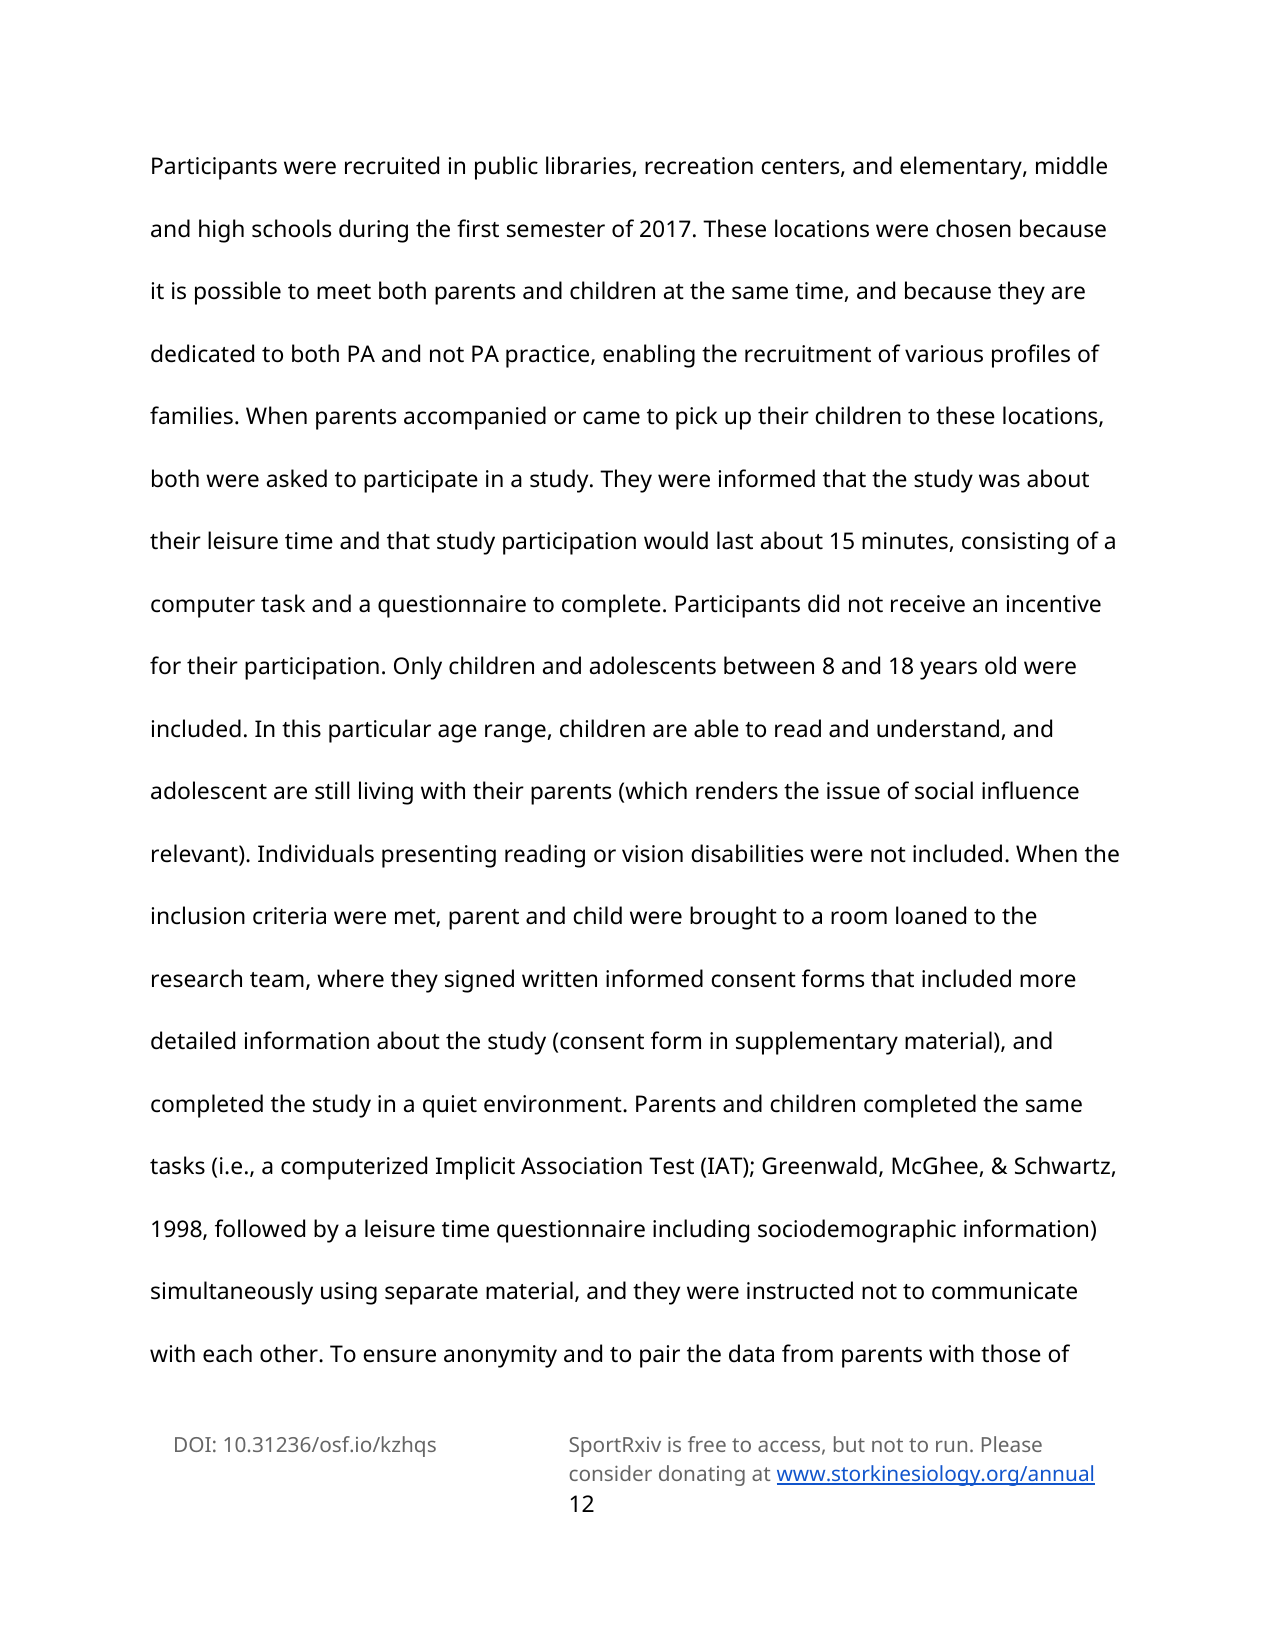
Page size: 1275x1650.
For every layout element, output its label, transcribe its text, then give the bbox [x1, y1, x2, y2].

subtitle Participants were recruited in public libraries, recreation centers, and elementary, middle and high schools during the first semester of 2017. These locations were chosen because it is possible to meet both parents and children at the same time, and because they are dedicated to both PA and not PA practice, enabling the recruitment of various profiles of families. When parents accompanied or came to pick up their children to these locations, both were asked to participate in a study. They were informed that the study was about their leisure time and that study participation would last about 15 minutes, consisting of a computer task and a questionnaire to complete. Participants did not receive an incentive for their participation. Only children and adolescents between 8 and 18 years old were included. In this particular age range, children are able to read and understand, and adolescent are still living with their parents (which renders the issue of social influence relevant). Individuals presenting reading or vision disabilities were not included. When the inclusion criteria were met, parent and child were brought to a room loaned to the research team, where they signed written informed consent forms that included more detailed information about the study (consent form in supplementary material), and completed the study in a quiet environment. Parents and children completed the same tasks (i.e., a computerized Implicit Association Test (IAT); Greenwald, McGhee, & Schwartz, 1998, followed by a leisure time questionnaire including sociodemographic information) simultaneously using separate material, and they were instructed not to communicate with each other. To ensure anonymity and to pair the data from parents with those of [150, 150, 1125, 1369]
